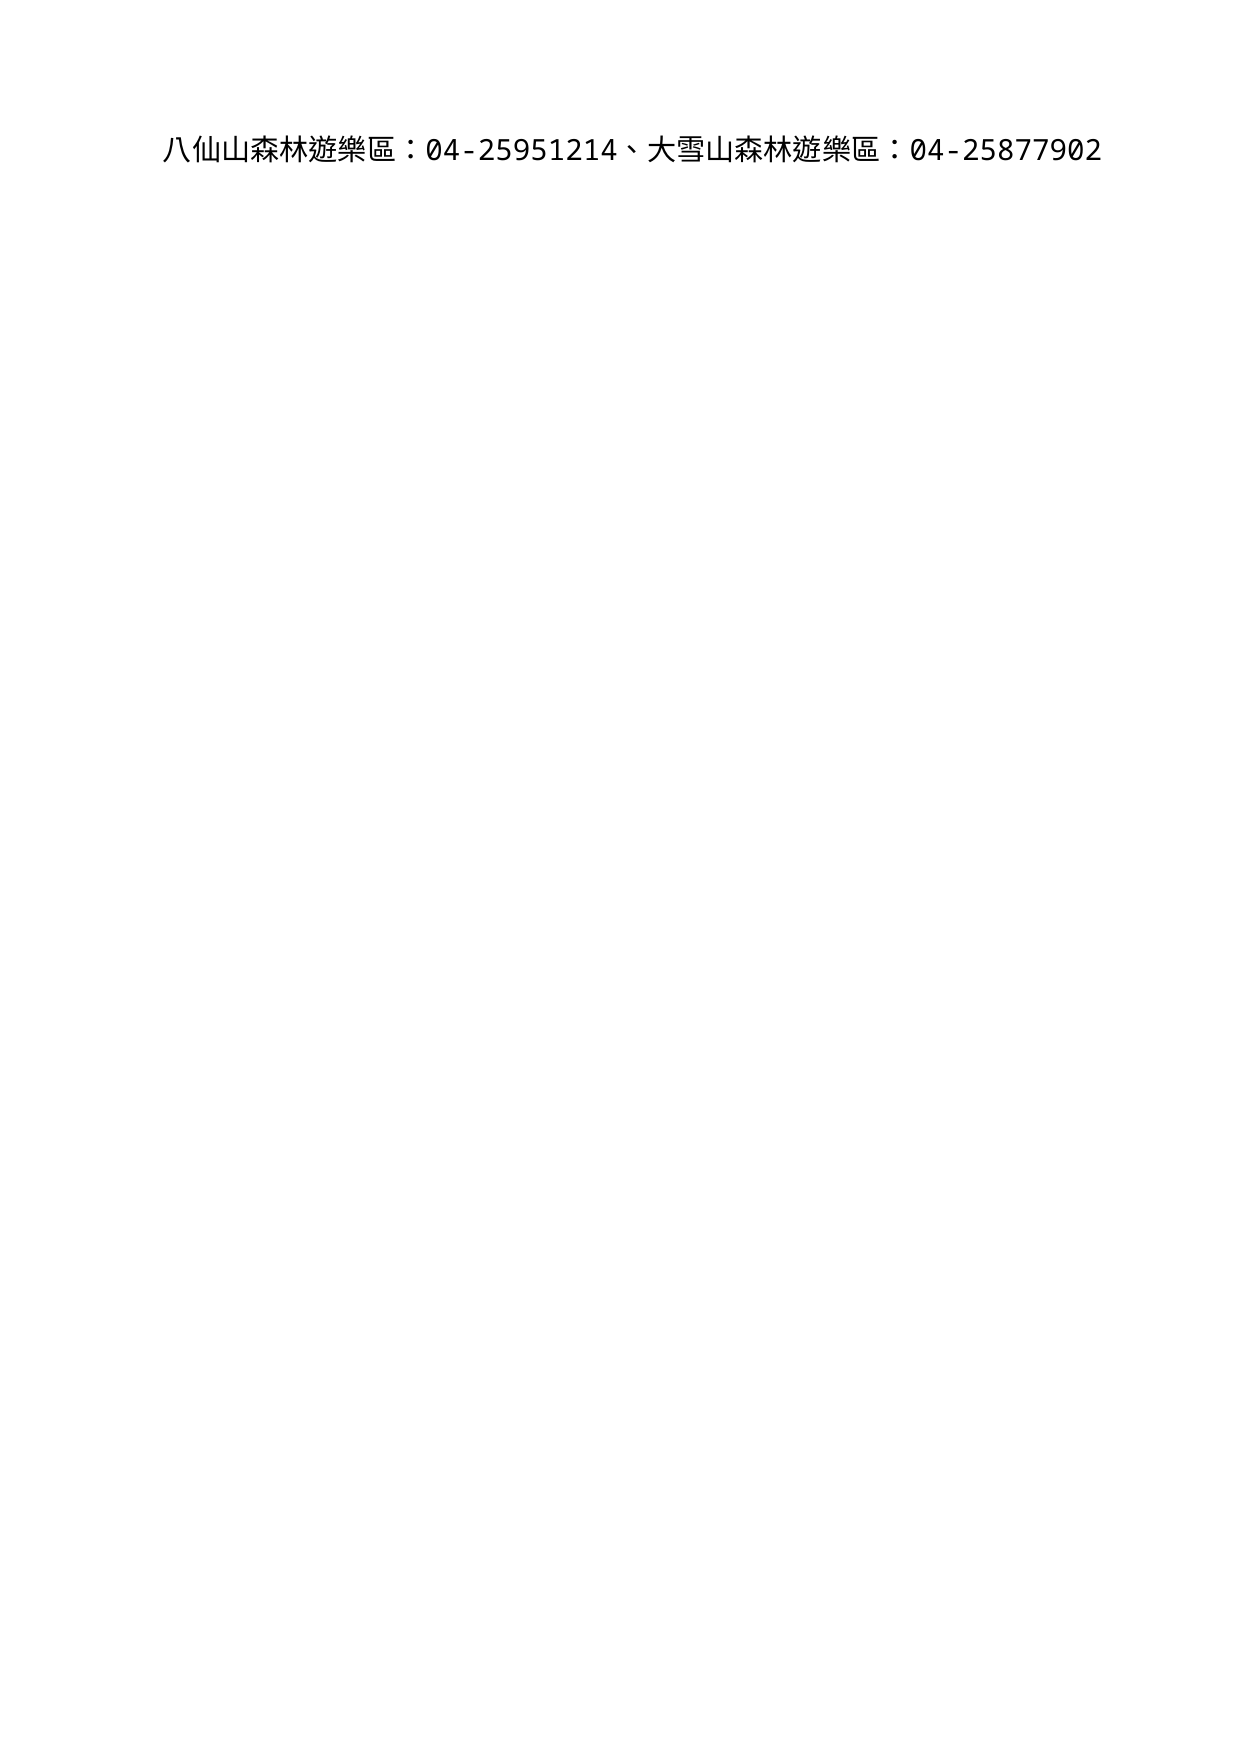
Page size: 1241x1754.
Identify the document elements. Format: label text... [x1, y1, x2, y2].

text 八仙山森林遊樂區：04-25951214、大雪山森林遊樂區：04-25877902 [163, 127, 1137, 169]
